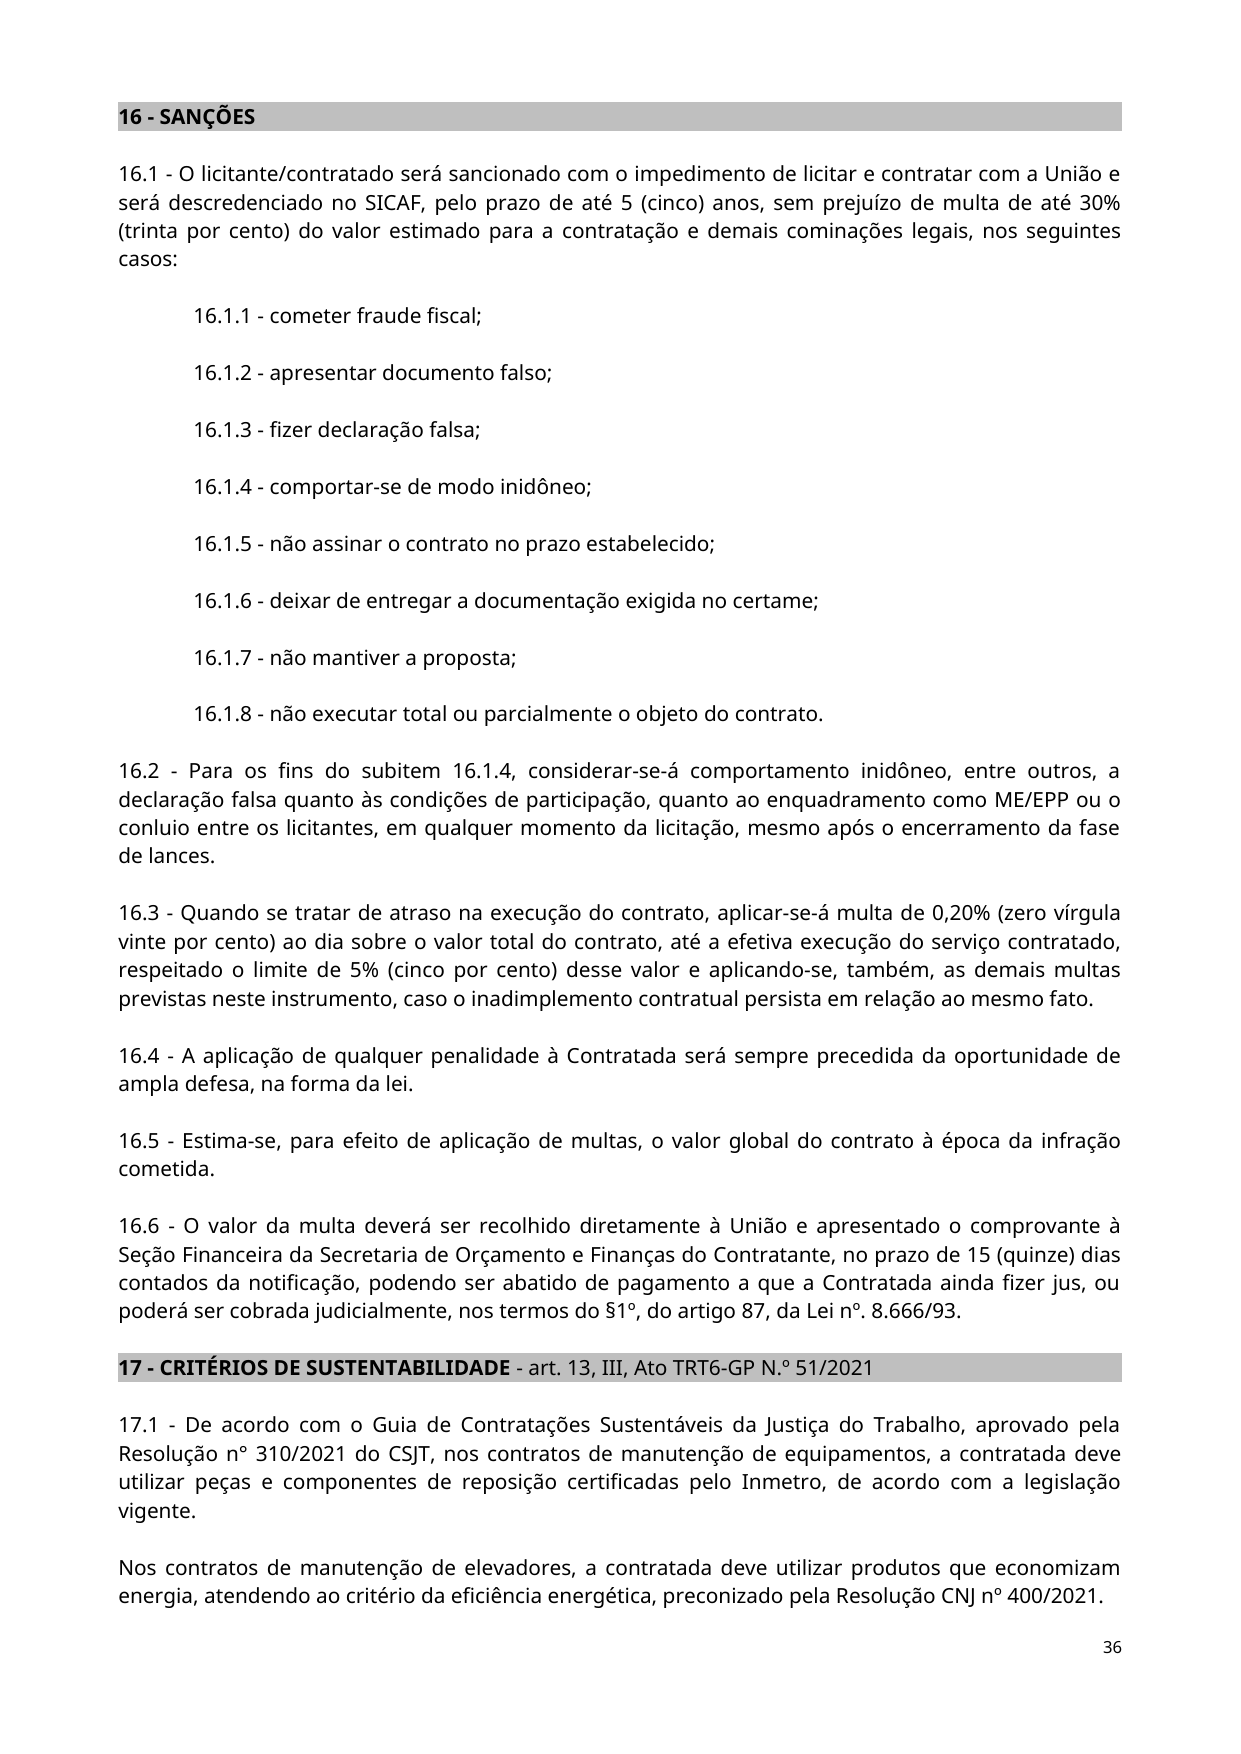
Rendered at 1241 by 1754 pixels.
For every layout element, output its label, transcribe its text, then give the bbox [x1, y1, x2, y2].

text 16.1 - O licitante/contratado será sancionado com o impedimento de licitar e contratar com a União e será descredenciado no SICAF, pelo prazo de até 5 (cinco) anos, sem prejuízo de multa de até 30% (trinta por cento) do valor estimado para a contratação e demais cominações legais, nos seguintes casos: [118, 159, 1122, 273]
text 16.3 - Quando se tratar de atraso na execução do contrato, aplicar-se-á multa de 0,20% (zero vírgula vinte por cento) ao dia sobre o valor total do contrato, até a efetiva execução do serviço contratado, respeitado o limite de 5% (cinco por cento) desse valor e aplicando-se, também, as demais multas previstas neste instrumento, caso o inadimplemento contratual persista em relação ao mesmo fato. [118, 898, 1122, 1012]
text 17 - CRITÉRIOS DE SUSTENTABILIDADE - art. 13, III, Ato TRT6-GP N.º 51/2021 [118, 1353, 1122, 1382]
text 16.1.6 - deixar de entregar a documentação exigida no certame; [193, 586, 1122, 614]
text 16.2 - Para os fins do subitem 16.1.4, considerar-se-á comportamento inidôneo, entre outros, a declaração falsa quanto às condições de participação, quanto ao enquadramento como ME/EPP ou o conluio entre os licitantes, em qualquer momento da licitação, mesmo após o encerramento da fase de lances. [118, 756, 1122, 870]
text 16.1.2 - apresentar documento falso; [193, 358, 1122, 387]
text Nos contratos de manutenção de elevadores, a contratada deve utilizar produtos que economizam energia, atendendo ao critério da eficiência energética, preconizado pela Resolução CNJ nº 400/2021. [118, 1553, 1122, 1609]
text 16.1.8 - não executar total ou parcialmente o objeto do contrato. [193, 699, 1122, 728]
text 17.1 - De acordo com o Guia de Contratações Sustentáveis da Justiça do Trabalho, aprovado pela Resolução n° 310/2021 do CSJT, nos contratos de manutenção de equipamentos, a contratada deve utilizar peças e componentes de reposição certificadas pelo Inmetro, de acordo com a legislação vigente. [118, 1410, 1122, 1524]
text 16.1.4 - comportar-se de modo inidôneo; [193, 472, 1122, 500]
text 16.1.3 - fizer declaração falsa; [193, 415, 1122, 443]
text 16.5 - Estima-se, para efeito de aplicação de multas, o valor global do contrato à época da infração cometida. [118, 1126, 1122, 1183]
text 16.4 - A aplicação de qualquer penalidade à Contratada será sempre precedida da oportunidade de ampla defesa, na forma da lei. [118, 1041, 1122, 1098]
text 16.1.7 - não mantiver a proposta; [193, 643, 1122, 671]
text 16.6 - O valor da multa deverá ser recolhido diretamente à União e apresentado o comprovante à Seção Financeira da Secretaria de Orçamento e Finanças do Contratante, no prazo de 15 (quinze) dias contados da notificação, podendo ser abatido de pagamento a que a Contratada ainda fizer jus, ou poderá ser cobrada judicialmente, nos termos do §1º, do artigo 87, da Lei nº. 8.666/93. [118, 1211, 1122, 1325]
text 16 - SANÇÕES [118, 102, 1122, 131]
text 16.1.5 - não assinar o contrato no prazo estabelecido; [193, 529, 1122, 557]
text 16.1.1 - cometer fraude fiscal; [193, 301, 1122, 330]
